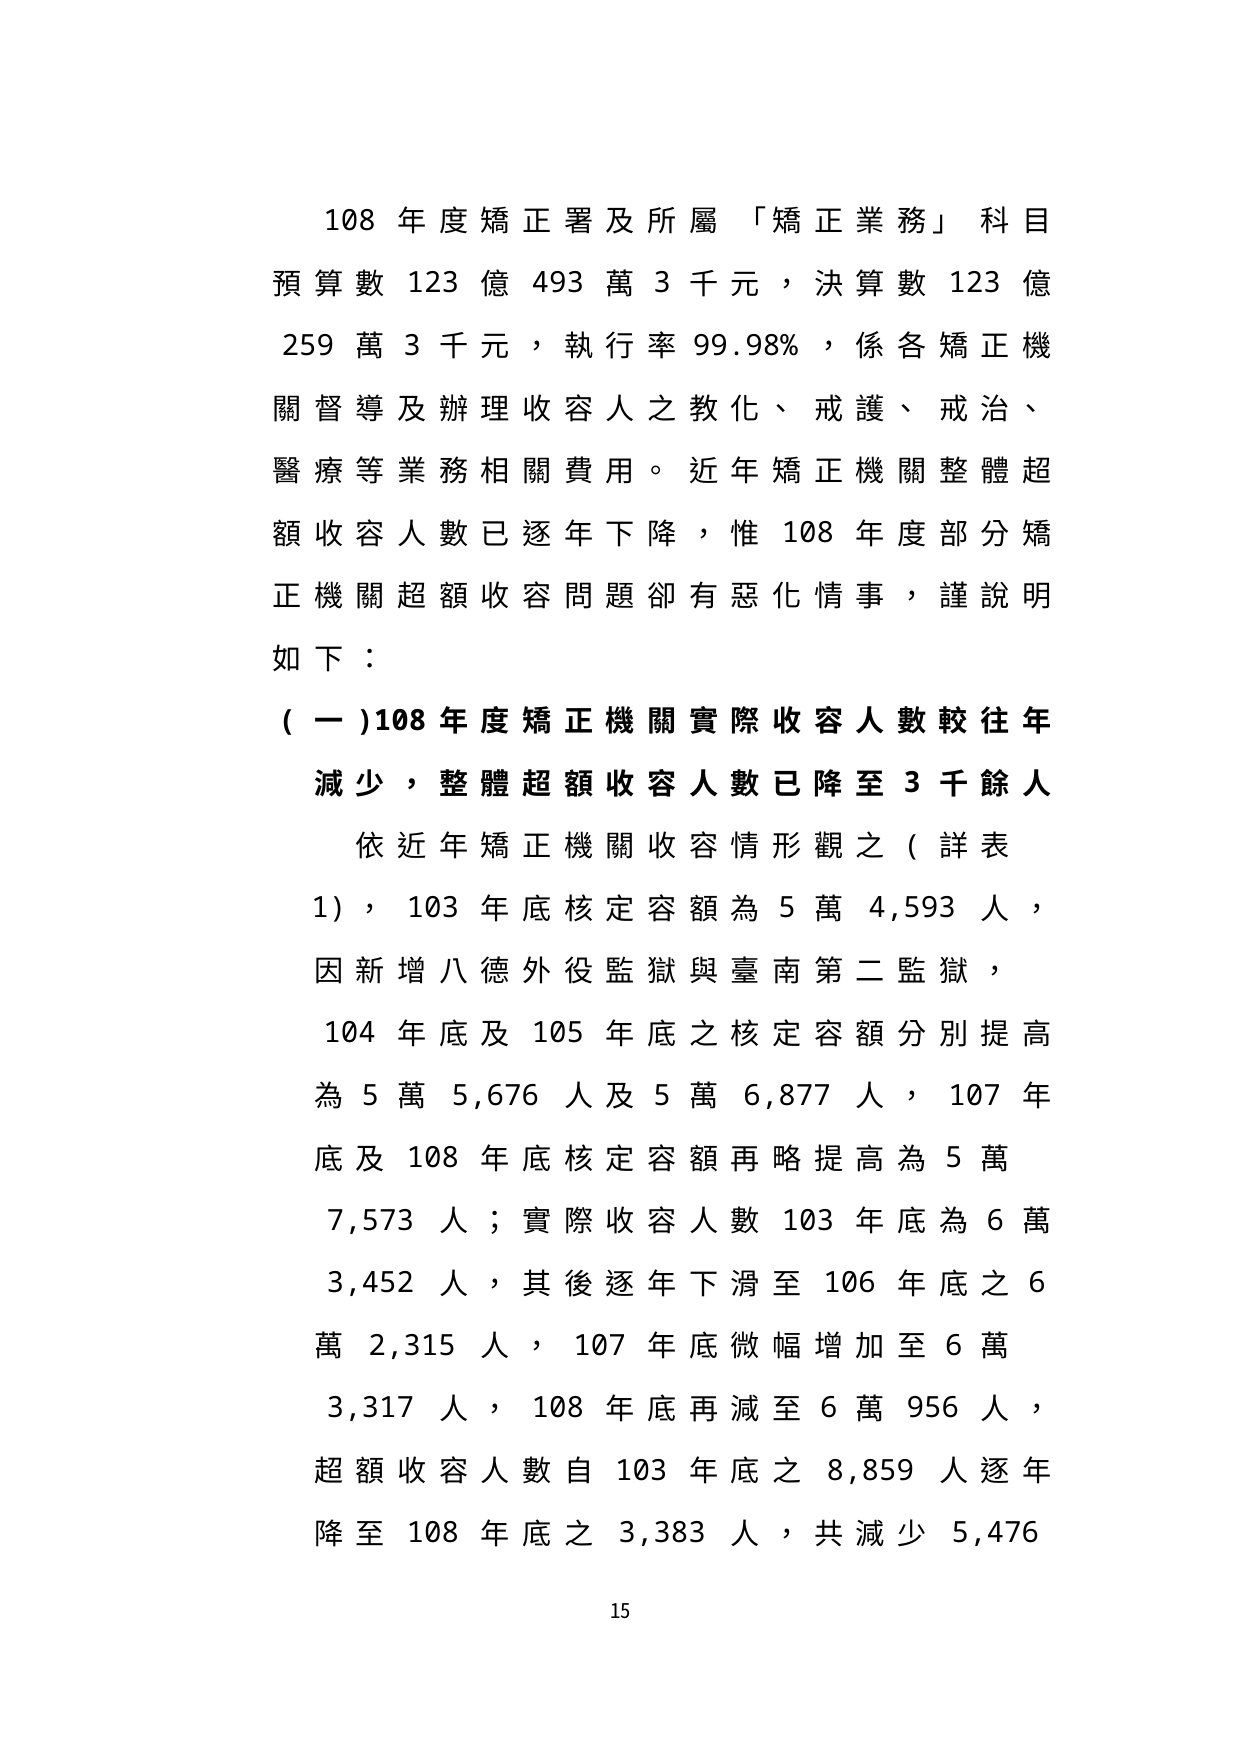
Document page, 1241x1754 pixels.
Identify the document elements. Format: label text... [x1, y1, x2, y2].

text 依近年矯正機關收容情形觀之(詳表1)，103年底核定容額為5萬4,593人，因新增八德外役監獄與臺南第二監獄，104年底及105年底之核定容額分別提高為5萬5,676人及5萬6,877人，107年底及108年底核定容額再略提高為5萬7,573人；實際收容人數103年底為6萬3,452人，其後逐年下滑至106年底之6萬2,315人，107年底微幅增加至6萬3,317人，108年底再減至6萬956人，超額收容人數自103年底之8,859人逐年降至108年底之3,383人，共減少5,476人(減幅61.81%)，另超額收容比率自103年底之16.23%降至108年底之5.88%，共減少10.35個百分點，超額收容人數及超額收容比率均為近年最低。惟108年底超額收容比率大幅降低主要係因矯正機關實際收容總人數較107年度減少2,361人(超額收容人數亦同額減少)所致，108年度核定容額與107年底相同，並無增加。 [271, 802, 1058, 1552]
text 108年度矯正署及所屬「矯正業務」科目預算數123億493萬3千元，決算數123億259萬3千元，執行率99.98%，係各矯正機關督導及辦理收容人之教化、戒護、戒治、醫療等業務相關費用。近年矯正機關整體超額收容人數已逐年下降，惟108年度部分矯正機關超額收容問題卻有惡化情事，謹說明如下： [242, 177, 1058, 677]
text (一)108年度矯正機關實際收容人數較往年減少，整體超額收容人數已降至3千餘人 [242, 677, 1058, 802]
